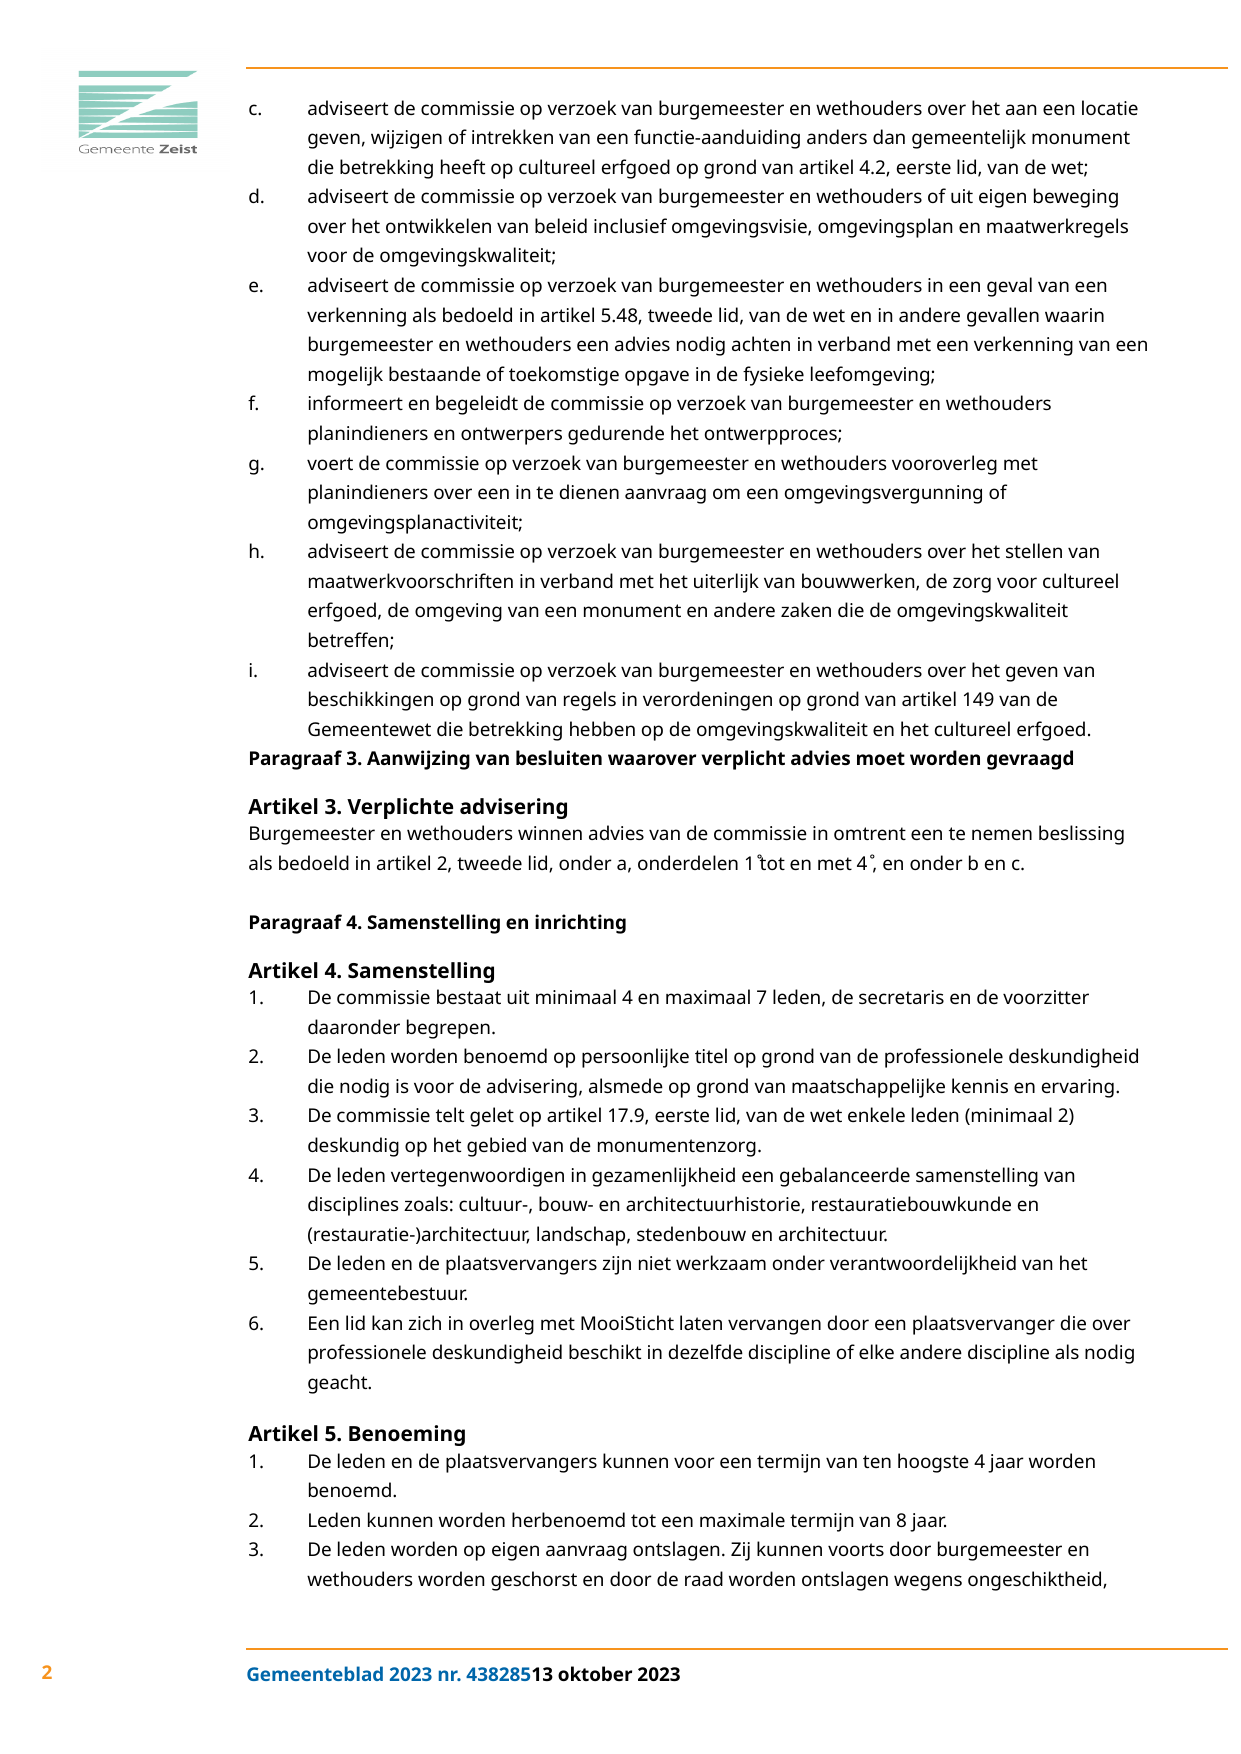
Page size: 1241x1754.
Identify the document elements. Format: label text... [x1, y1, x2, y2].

list adviseert de commissie op verzoek van burgemeester en wethouders over het stellen van maatwerkvoorschriften in verband met het uiterlijk van bouwwerken, de zorg voor cultureel erfgoed, de omgeving van een monument en andere zaken die de omgevingskwaliteit betreffen; [248, 538, 1152, 653]
list De leden en de plaatsvervangers zijn niet werkzaam onder verantwoordelijkheid van het gemeentebestuur. [248, 1251, 1152, 1306]
text Burgemeester en wethouders winnen advies van de commissie in omtrent een te nemen beslissing als bedoeld in artikel 2, tweede lid, onder a, onderdelen 1 ̊tot en met 4 ̊, en onder b en c. [248, 821, 1152, 876]
list De leden worden benoemd op persoonlijke titel op grond van de professionele deskundigheid die nodig is voor de advisering, alsmede op grond van maatschappelijke kennis en ervaring. [248, 1043, 1152, 1099]
list De leden en de plaatsvervangers kunnen voor een termijn van ten hoogste 4 jaar worden benoemd. [248, 1448, 1152, 1503]
list adviseert de commissie op verzoek van burgemeester en wethouders over het geven van beschikkingen op grond van regels in verordeningen op grond van artikel 149 van de Gemeentewet die betrekking hebben op de omgevingskwaliteit en het cultureel erfgoed. [248, 657, 1152, 742]
list adviseert de commissie op verzoek van burgemeester en wethouders of uit eigen beweging over het ontwikkelen van beleid inclusief omgevingsvisie, omgevingsplan en maatwerkregels voor de omgevingskwaliteit; [248, 183, 1152, 268]
text Artikel 4. Samenstelling [248, 956, 1152, 984]
text Artikel 5. Benoeming [248, 1419, 1152, 1448]
list De leden vertegenwoordigen in gezamenlijkheid een gebalanceerde samenstelling van disciplines zoals: cultuur-, bouw- en architectuurhistorie, restauratiebouwkunde en (restauratie-)architectuur, landschap, stedenbouw en architectuur. [248, 1162, 1152, 1247]
list Leden kunnen worden herbenoemd tot een maximale termijn van 8 jaar. [248, 1507, 1152, 1533]
list adviseert de commissie op verzoek van burgemeester en wethouders in een geval van een verkenning als bedoeld in artikel 5.48, tweede lid, van de wet en in andere gevallen waarin burgemeester en wethouders een advies nodig achten in verband met een verkenning van een mogelijk bestaande of toekomstige opgave in de fysieke leefomgeving; [248, 272, 1152, 387]
text Paragraaf 4. Samenstelling en inrichting [248, 909, 1152, 935]
list adviseert de commissie op verzoek van burgemeester en wethouders over het aan een locatie geven, wijzigen of intrekken van een functie-aanduiding anders dan gemeentelijk monument die betrekking heeft op cultureel erfgoed op grond van artikel 4.2, eerste lid, van de wet; [248, 95, 1152, 180]
text Paragraaf 3. Aanwijzing van besluiten waarover verplicht advies moet worden gevraagd [248, 746, 1152, 771]
list informeert en begeleidt de commissie op verzoek van burgemeester en wethouders planindieners en ontwerpers gedurende het ontwerpproces; [248, 391, 1152, 446]
list voert de commissie op verzoek van burgemeester en wethouders vooroverleg met planindieners over een in te dienen aanvraag om een omgevingsvergunning of omgevingsplanactiviteit; [248, 450, 1152, 535]
list De leden worden op eigen aanvraag ontslagen. Zij kunnen voorts door burgemeester en wethouders worden geschorst en door de raad worden ontslagen wegens ongeschiktheid, [248, 1537, 1152, 1592]
list Een lid kan zich in overleg met MooiSticht laten vervangen door een plaatsvervanger die over professionele deskundigheid beschikt in dezelfde discipline of elke andere discipline als nodig geacht. [248, 1310, 1152, 1395]
list De commissie telt gelet op artikel 17.9, eerste lid, van de wet enkele leden (minimaal 2) deskundig op het gebied van de monumentenzorg. [248, 1103, 1152, 1158]
list De commissie bestaat uit minimaal 4 en maximaal 7 leden, de secretaris en de voorzitter daaronder begrepen. [248, 984, 1152, 1040]
picture [41, 47, 231, 172]
text Artikel 3. Verplichte advisering [248, 792, 1152, 821]
